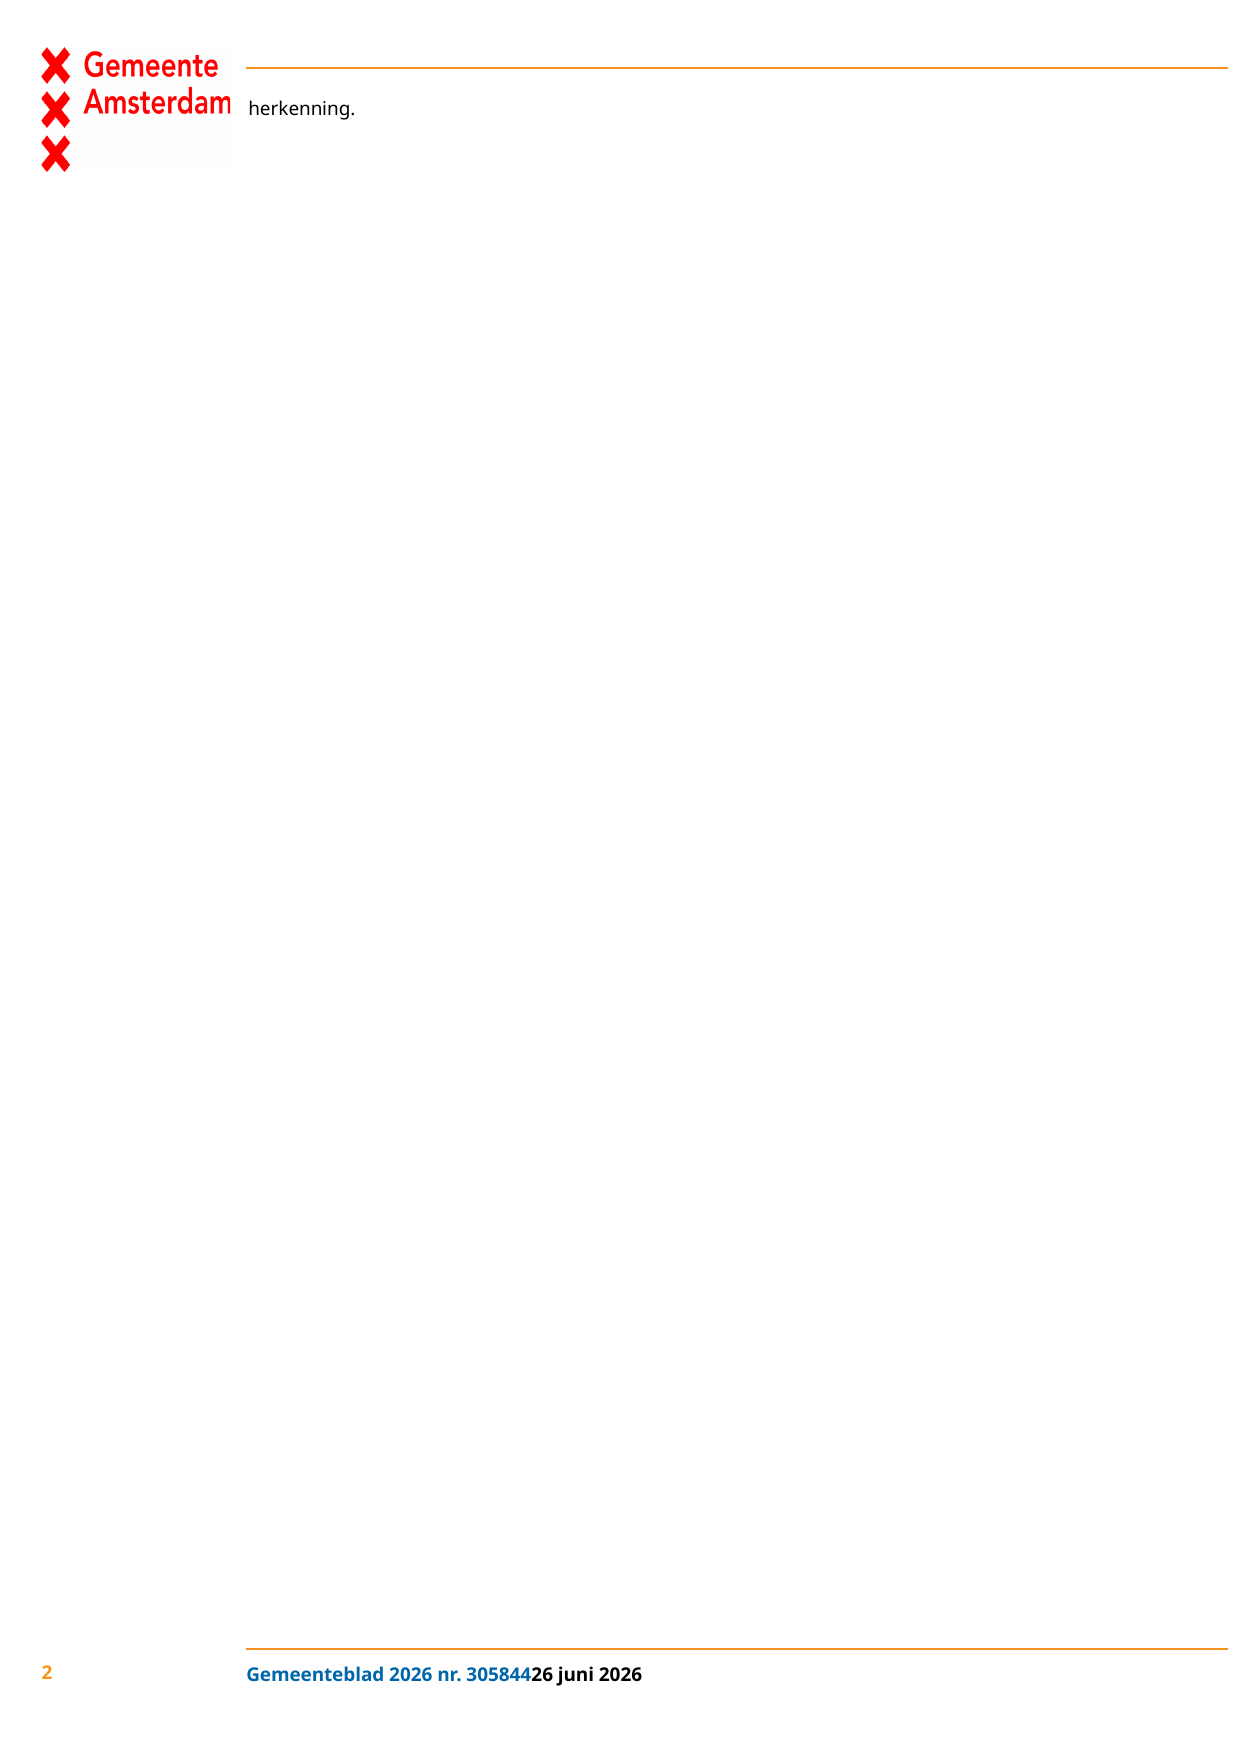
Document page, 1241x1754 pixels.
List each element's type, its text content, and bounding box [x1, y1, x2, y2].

picture [41, 47, 231, 172]
text herkenning. [248, 95, 1152, 121]
